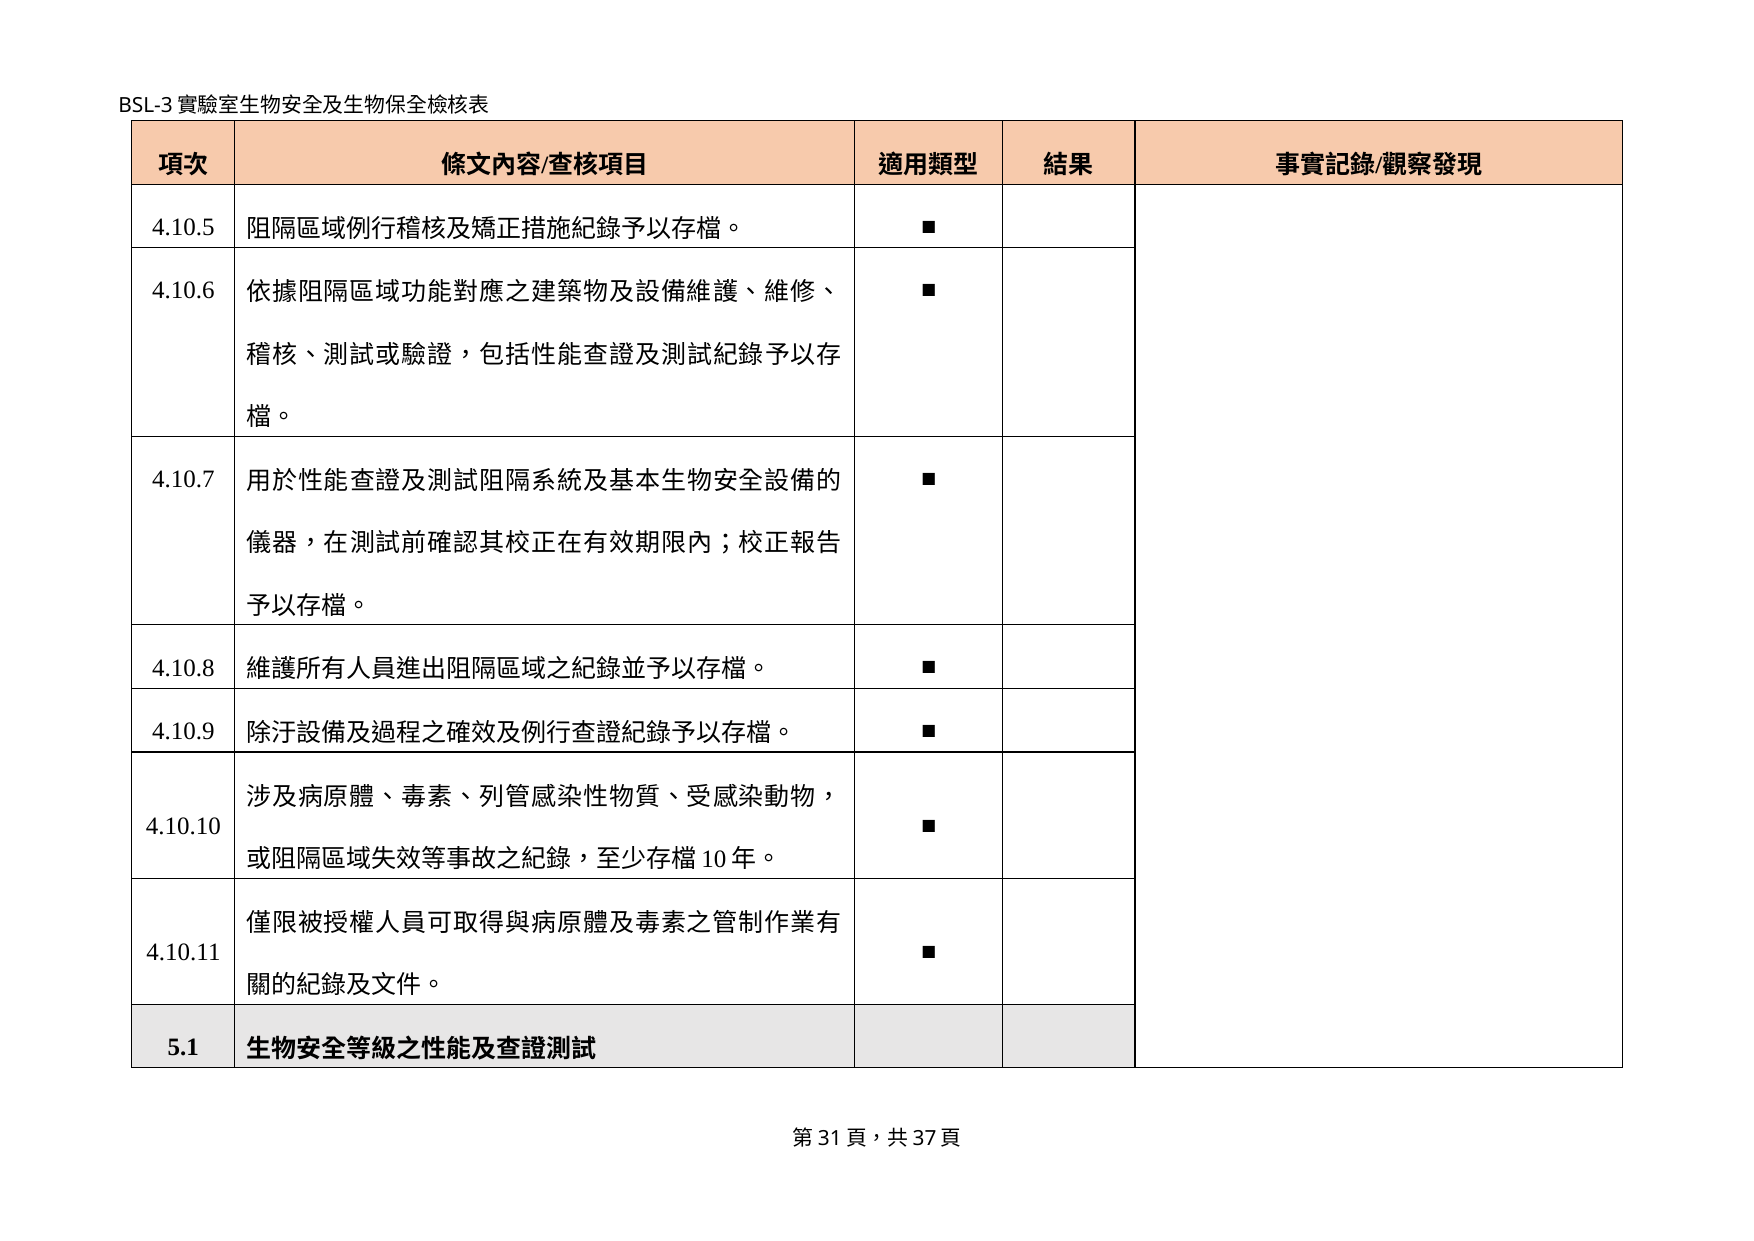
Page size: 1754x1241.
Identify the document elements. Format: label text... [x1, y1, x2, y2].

table_cell 4.10.11 [132, 879, 234, 1003]
table_cell 4.10.8 [132, 625, 234, 688]
table_cell 僅限被授權人員可取得與病原體及毒素之管制作業有關的紀錄及文件。 [235, 879, 854, 1003]
table_cell ■ [855, 753, 1002, 877]
table_header 結果 [1003, 121, 1134, 184]
table_cell ■ [855, 248, 1002, 436]
table_cell [1003, 879, 1134, 1003]
table_cell [1003, 1005, 1134, 1067]
table_cell 維護所有人員進出阻隔區域之紀錄並予以存檔。 [235, 625, 854, 688]
table_cell [1003, 753, 1134, 877]
table_header 事實記錄/觀察發現 [1136, 121, 1622, 184]
table_cell 4.10.5 [132, 185, 234, 247]
table_cell 用於性能查證及測試阻隔系統及基本生物安全設備的儀器，在測試前確認其校正在有效期限內；校正報告予以存檔。 [235, 437, 854, 624]
table_header 項次 [132, 121, 234, 184]
table_cell 4.10.7 [132, 437, 234, 624]
table_cell [1003, 437, 1134, 624]
table_cell ■ [855, 437, 1002, 624]
table_cell ■ [855, 879, 1002, 1003]
table_cell [1136, 185, 1622, 1067]
table_cell 4.10.10 [132, 753, 234, 877]
table_cell 5.1 [132, 1005, 234, 1067]
table_cell 涉及病原體、毒素、列管感染性物質、受感染動物，或阻隔區域失效等事故之紀錄，至少存檔10年。 [235, 753, 854, 877]
table_cell ■ [855, 185, 1002, 247]
table_cell 4.10.6 [132, 248, 234, 436]
table_header 條文內容/查核項目 [235, 121, 854, 184]
table_cell 4.10.9 [132, 689, 234, 751]
table_cell 阻隔區域例行稽核及矯正措施紀錄予以存檔。 [235, 185, 854, 247]
table_cell [1003, 689, 1134, 751]
table_cell [1003, 248, 1134, 436]
table_cell [1003, 185, 1134, 247]
table_cell ■ [855, 689, 1002, 751]
table_cell [1003, 625, 1134, 688]
table_cell 除汙設備及過程之確效及例行查證紀錄予以存檔。 [235, 689, 854, 751]
table_cell ■ [855, 625, 1002, 688]
table_cell 生物安全等級之性能及查證測試 [235, 1005, 854, 1067]
table_header 適用類型 [855, 121, 1002, 184]
table_cell [855, 1005, 1002, 1067]
table_cell 依據阻隔區域功能對應之建築物及設備維護、維修、稽核、測試或驗證，包括性能查證及測試紀錄予以存檔。 [235, 248, 854, 436]
